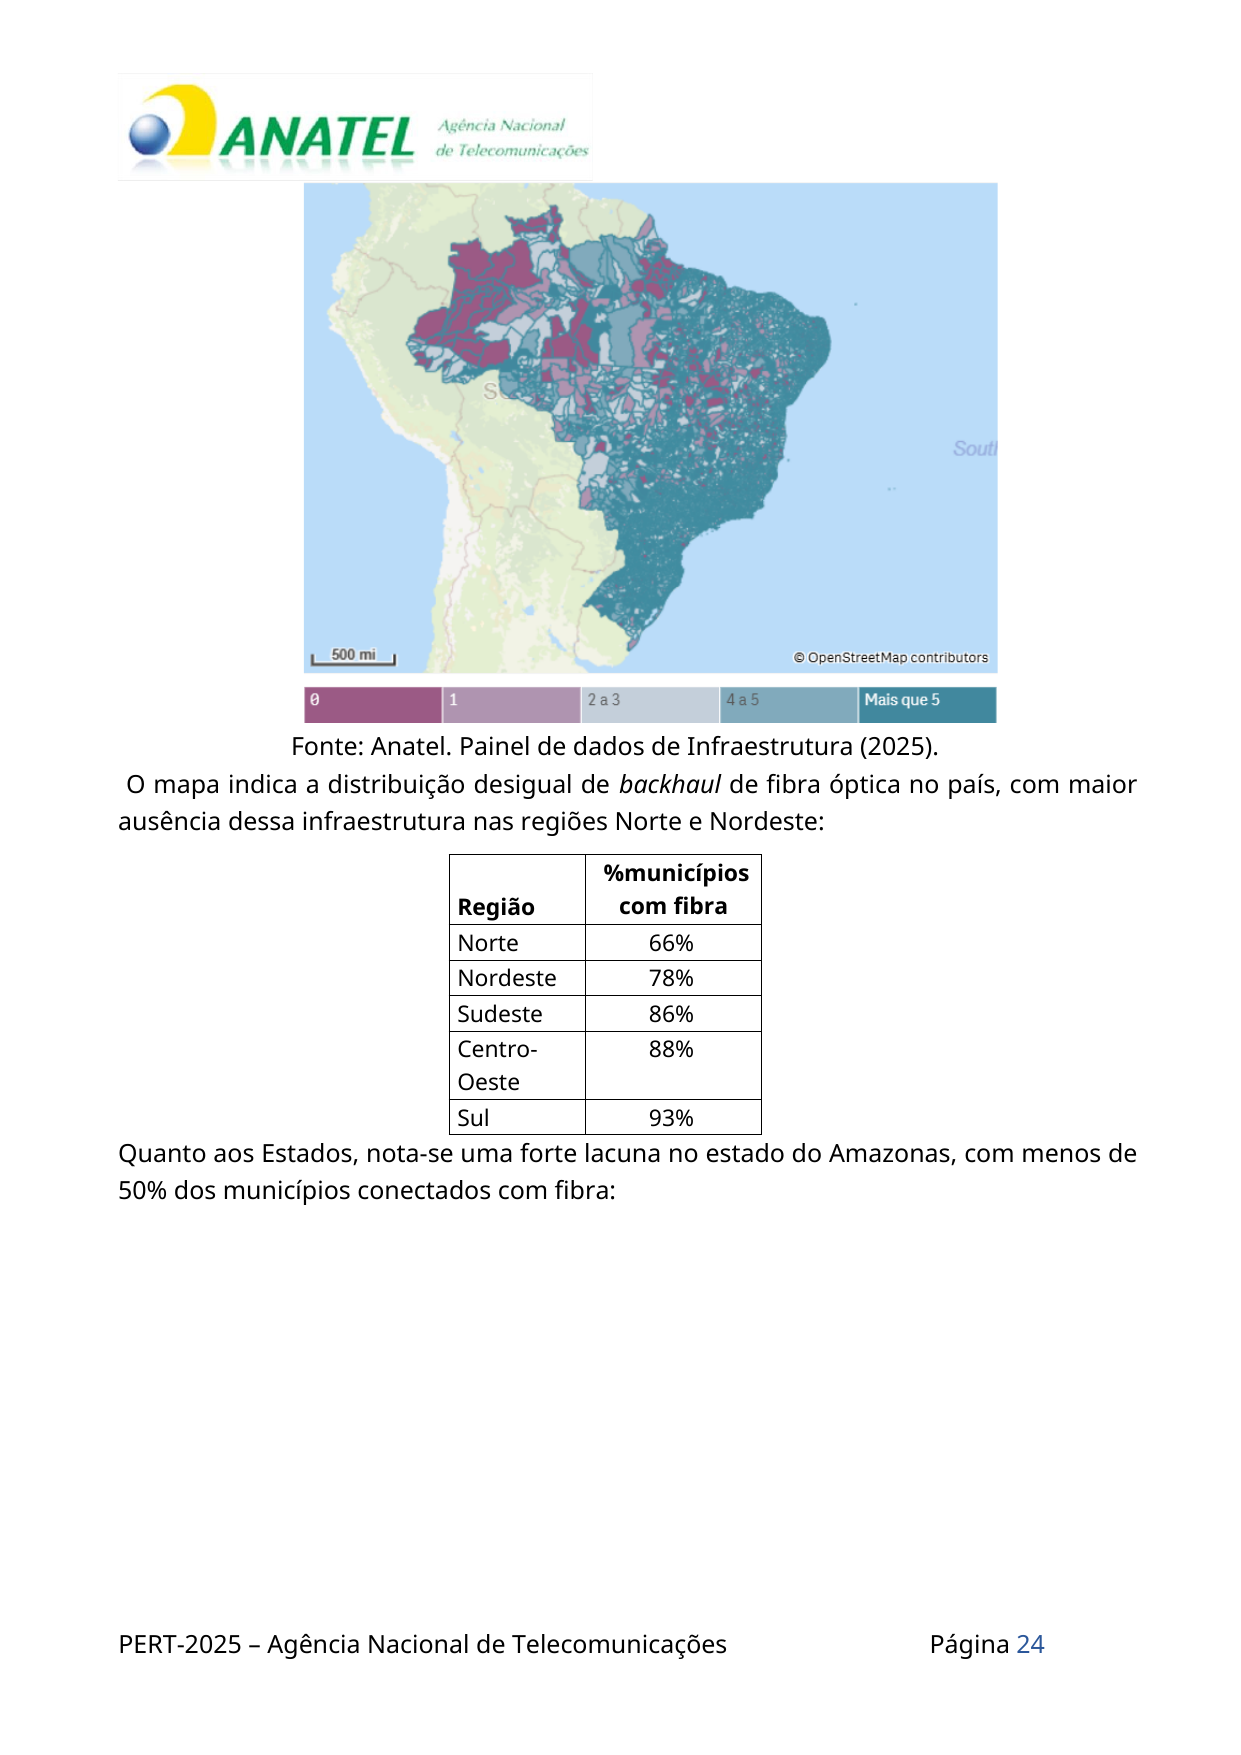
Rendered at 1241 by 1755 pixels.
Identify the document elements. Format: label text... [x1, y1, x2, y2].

text O mapa indica a distribuição desigual de backhaul de fibra óptica no país, com maior ausência dessa infraestrutura nas regiões Norte e Nordeste: [118, 767, 1138, 838]
table_cell Norte [450, 925, 585, 959]
table_cell Nordeste [450, 961, 585, 995]
table_cell 93% [586, 1100, 761, 1134]
table_cell Centro-Oeste [450, 1032, 585, 1099]
table_header %municípios com fibra [586, 855, 761, 924]
table_cell 88% [586, 1032, 761, 1099]
table_cell Sudeste [450, 996, 585, 1031]
table_header Região [450, 855, 585, 924]
table_cell 86% [586, 996, 761, 1031]
text Fonte: Anatel. Painel de dados de Infraestrutura (2025). [101, 728, 1136, 763]
table_cell 66% [586, 925, 761, 959]
table_cell 78% [586, 961, 761, 995]
text Quanto aos Estados, nota-se uma forte lacuna no estado do Amazonas, com menos de 50% dos municípios conectados com fibra: [118, 1135, 1139, 1207]
table_cell Sul [450, 1100, 585, 1134]
